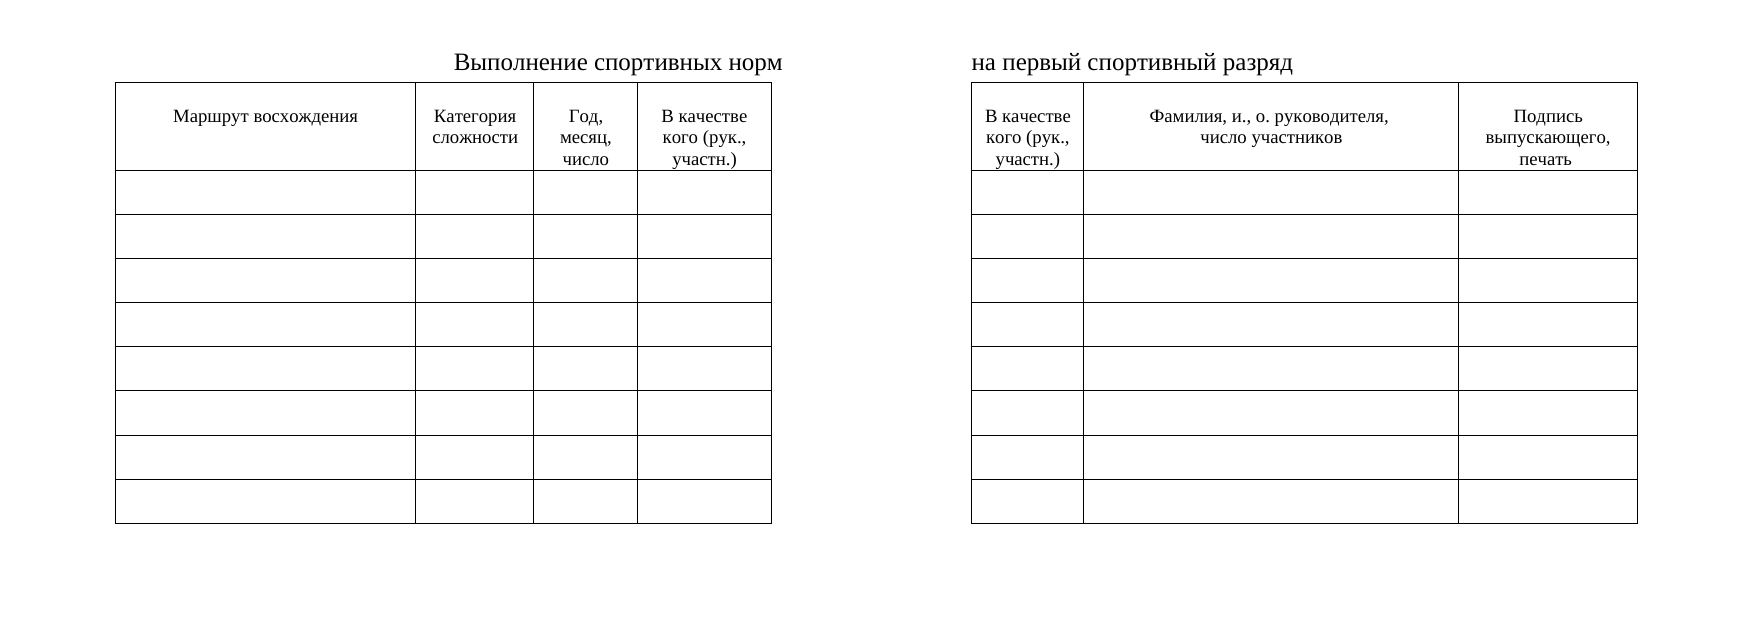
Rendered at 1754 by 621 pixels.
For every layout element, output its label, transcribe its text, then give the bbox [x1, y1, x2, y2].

table_header Год, месяц, число [534, 83, 637, 169]
table_cell [534, 215, 637, 258]
table_cell [972, 215, 1083, 258]
table_cell [1084, 347, 1458, 390]
table_cell [1084, 480, 1458, 523]
table_cell [1084, 436, 1458, 479]
table_cell [116, 215, 415, 258]
table_cell [638, 171, 771, 214]
table_cell [116, 436, 415, 479]
table_cell [534, 171, 637, 214]
table_header В качестве кого (рук., участн.) [638, 83, 771, 169]
table_cell [1459, 171, 1637, 214]
table_cell [416, 259, 533, 302]
table_cell [116, 171, 415, 214]
table_cell [1084, 259, 1458, 302]
table_header Категория сложности [416, 83, 533, 169]
table_cell [638, 259, 771, 302]
table_cell [972, 436, 1083, 479]
table_cell [416, 436, 533, 479]
table_cell [116, 391, 415, 434]
table_cell [534, 347, 637, 390]
table_cell [972, 347, 1083, 390]
text на первый спортивный разряд [971, 47, 1648, 76]
table_cell [638, 480, 771, 523]
table_cell [1459, 347, 1637, 390]
table_cell [972, 259, 1083, 302]
table_cell [972, 171, 1083, 214]
table_header Фамилия, и., о. руководителя, число участников [1084, 83, 1458, 169]
table_cell [972, 480, 1083, 523]
table_cell [1459, 303, 1637, 346]
table_cell [534, 391, 637, 434]
table_cell [638, 436, 771, 479]
table_header Подпись выпускающего, печать [1459, 83, 1637, 169]
table_cell [972, 303, 1083, 346]
table_cell [116, 347, 415, 390]
table_header В качестве кого (рук., участн.) [972, 83, 1083, 169]
table_cell [116, 259, 415, 302]
table_header Маршрут восхождения [116, 83, 415, 169]
table_cell [638, 347, 771, 390]
table_cell [116, 303, 415, 346]
table_cell [638, 303, 771, 346]
subtitle Выполнение спортивных норм [106, 47, 782, 76]
table_cell [534, 259, 637, 302]
table_cell [972, 391, 1083, 434]
table_cell [1084, 171, 1458, 214]
table_cell [1084, 391, 1458, 434]
table_cell [416, 347, 533, 390]
table_cell [1084, 303, 1458, 346]
table_cell [534, 436, 637, 479]
table_cell [638, 391, 771, 434]
table_cell [416, 303, 533, 346]
table_cell [416, 480, 533, 523]
table_cell [416, 215, 533, 258]
table_cell [1459, 391, 1637, 434]
table_cell [116, 480, 415, 523]
table_cell [1459, 259, 1637, 302]
table_cell [534, 303, 637, 346]
table_cell [1084, 215, 1458, 258]
table_cell [1459, 436, 1637, 479]
table_cell [534, 480, 637, 523]
table_cell [1459, 215, 1637, 258]
table_cell [416, 171, 533, 214]
table_cell [416, 391, 533, 434]
table_cell [1459, 480, 1637, 523]
table_cell [638, 215, 771, 258]
